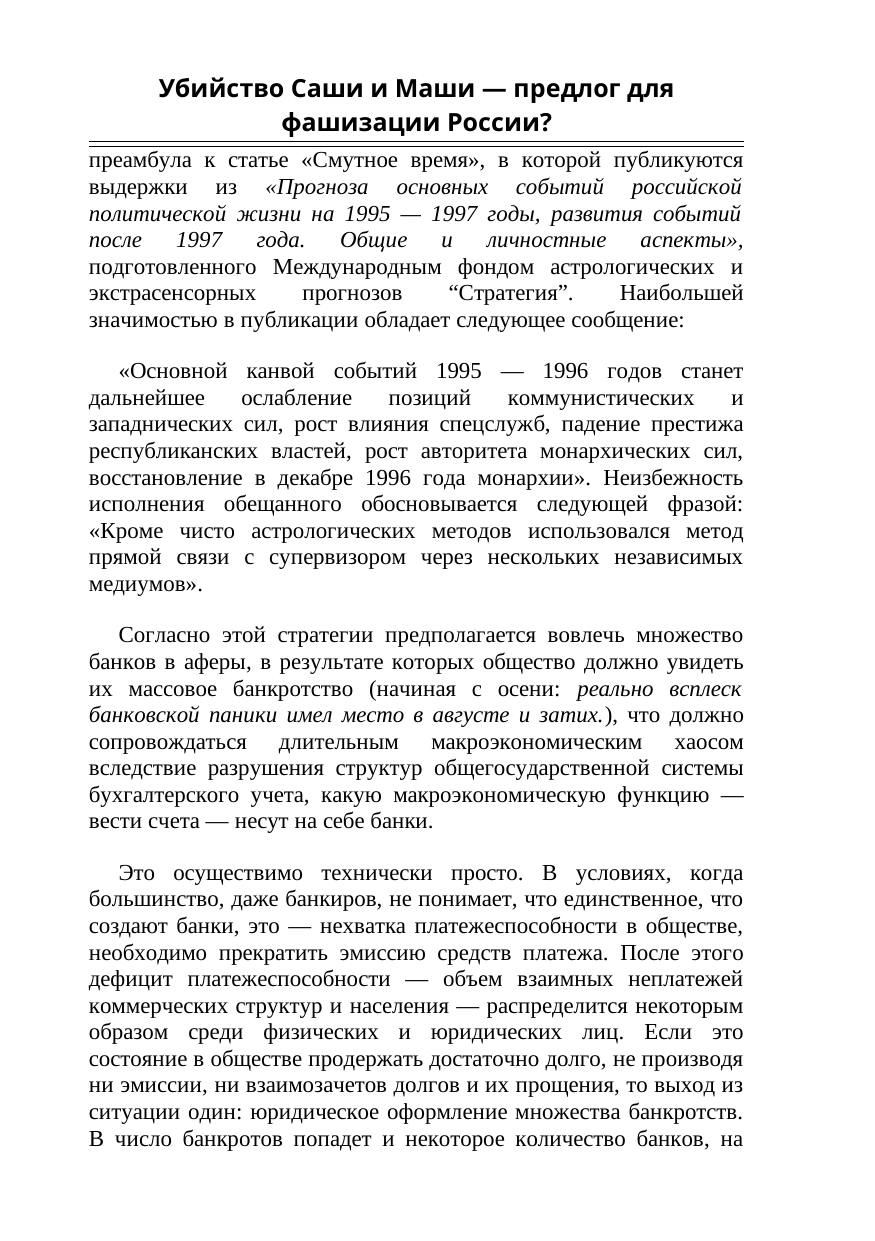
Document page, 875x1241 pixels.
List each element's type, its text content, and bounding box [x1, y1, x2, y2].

text преамбула к статье «Смутное время», в которой публикуются выдержки из «Прогноза основных событий российской политической жизни на 1995 — 1997 годы, развития событий после 1997 года. Общие и личностные аспекты», подготовленного Международным фондом астрологических и экстрасенсорных прогнозов “Стратегия”. Наибольшей значимостью в публикации обладает следующее сообщение: [89, 147, 744, 332]
text «Основной канвой событий 1995 — 1996 годов станет дальнейшее ослабление позиций коммунистических и западнических сил, рост влияния спецслужб, падение престижа республиканских властей, рост авторитета монархических сил, восстановление в декабре 1996 года монархии». Неизбежность исполнения обещанного обосновывается следующей фразой: «Кроме чисто астрологических методов использовался метод прямой связи с супервизором через нескольких независимых медиумов». [89, 357, 744, 596]
text Согласно этой стратегии предполагается вовлечь множество банков в аферы, в результате которых общество должно увидеть их массовое банкротство (начиная с осени: реально всплеск банковской паники имел место в августе и затих.), что должно сопровождаться длительным макроэкономическим хаосом вследствие разрушения структур общегосударственной системы бухгалтерского учета, какую макроэкономическую функцию — вести счета — несут на себе банки. [89, 621, 744, 834]
text Это осуществимо технически просто. В условиях, когда большинство, даже банкиров, не понимает, что единственное, что создают банки, это — нехватка платежеспособности в обществе, необходимо прекратить эмиссию средств платежа. После этого дефицит платежеспособности — объем взаимных неплатежей коммерческих структур и населения — распределится некоторым образом среди физических и юридических лиц. Если это состояние в обществе продержать достаточно долго, не производя ни эмиссии, ни взаимозачетов долгов и их прощения, то выход из ситуации один: юридическое оформление множества банкротств. В число банкротов попадет и некоторое количество банков, на [89, 859, 744, 1151]
